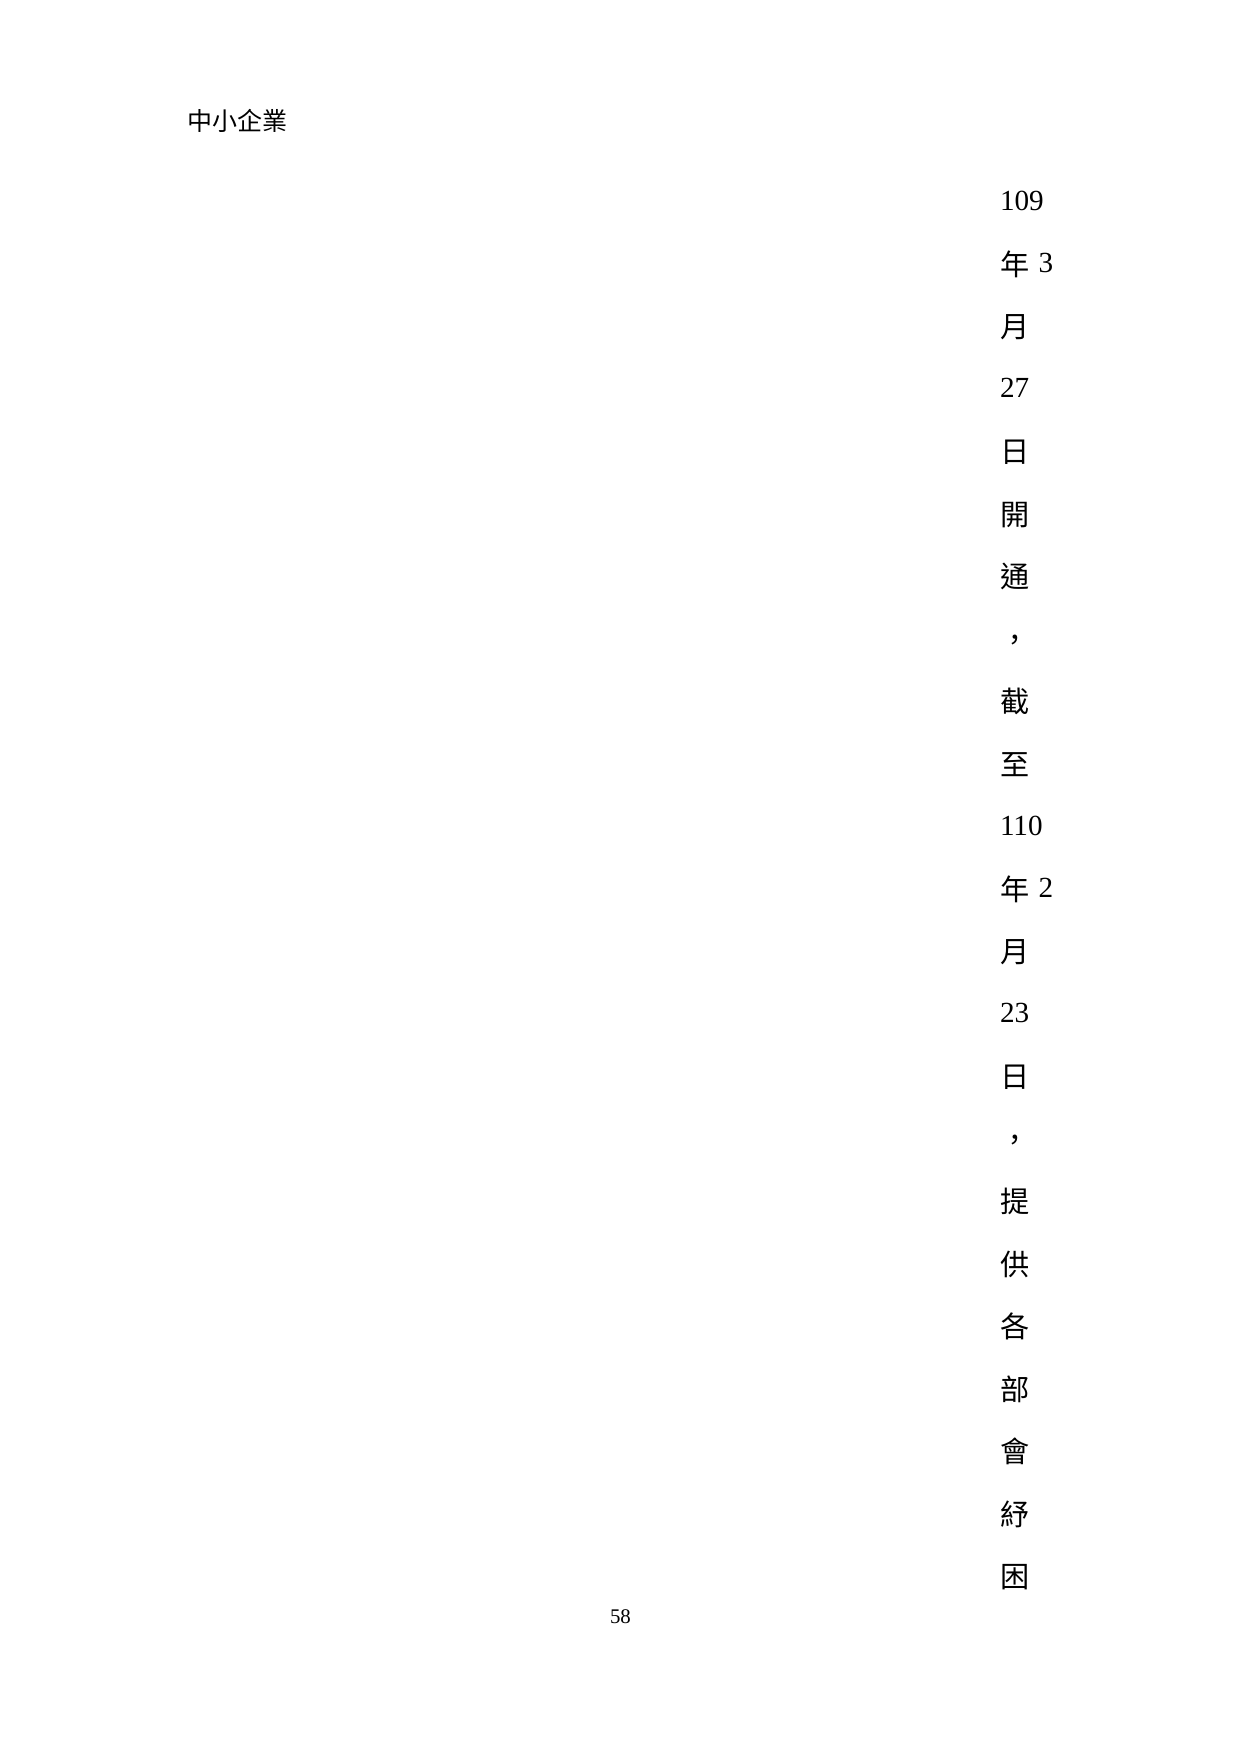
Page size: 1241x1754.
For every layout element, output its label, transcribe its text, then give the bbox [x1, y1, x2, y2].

list 1988紓困振興專線：於109年3月27日開通，截至110年2月23日，提供各部會紓困振興措施諮詢服務，電話與文字合計服務44萬52通次，智能客服提供21萬5,492次回答數。 [1000, 158, 1053, 1596]
